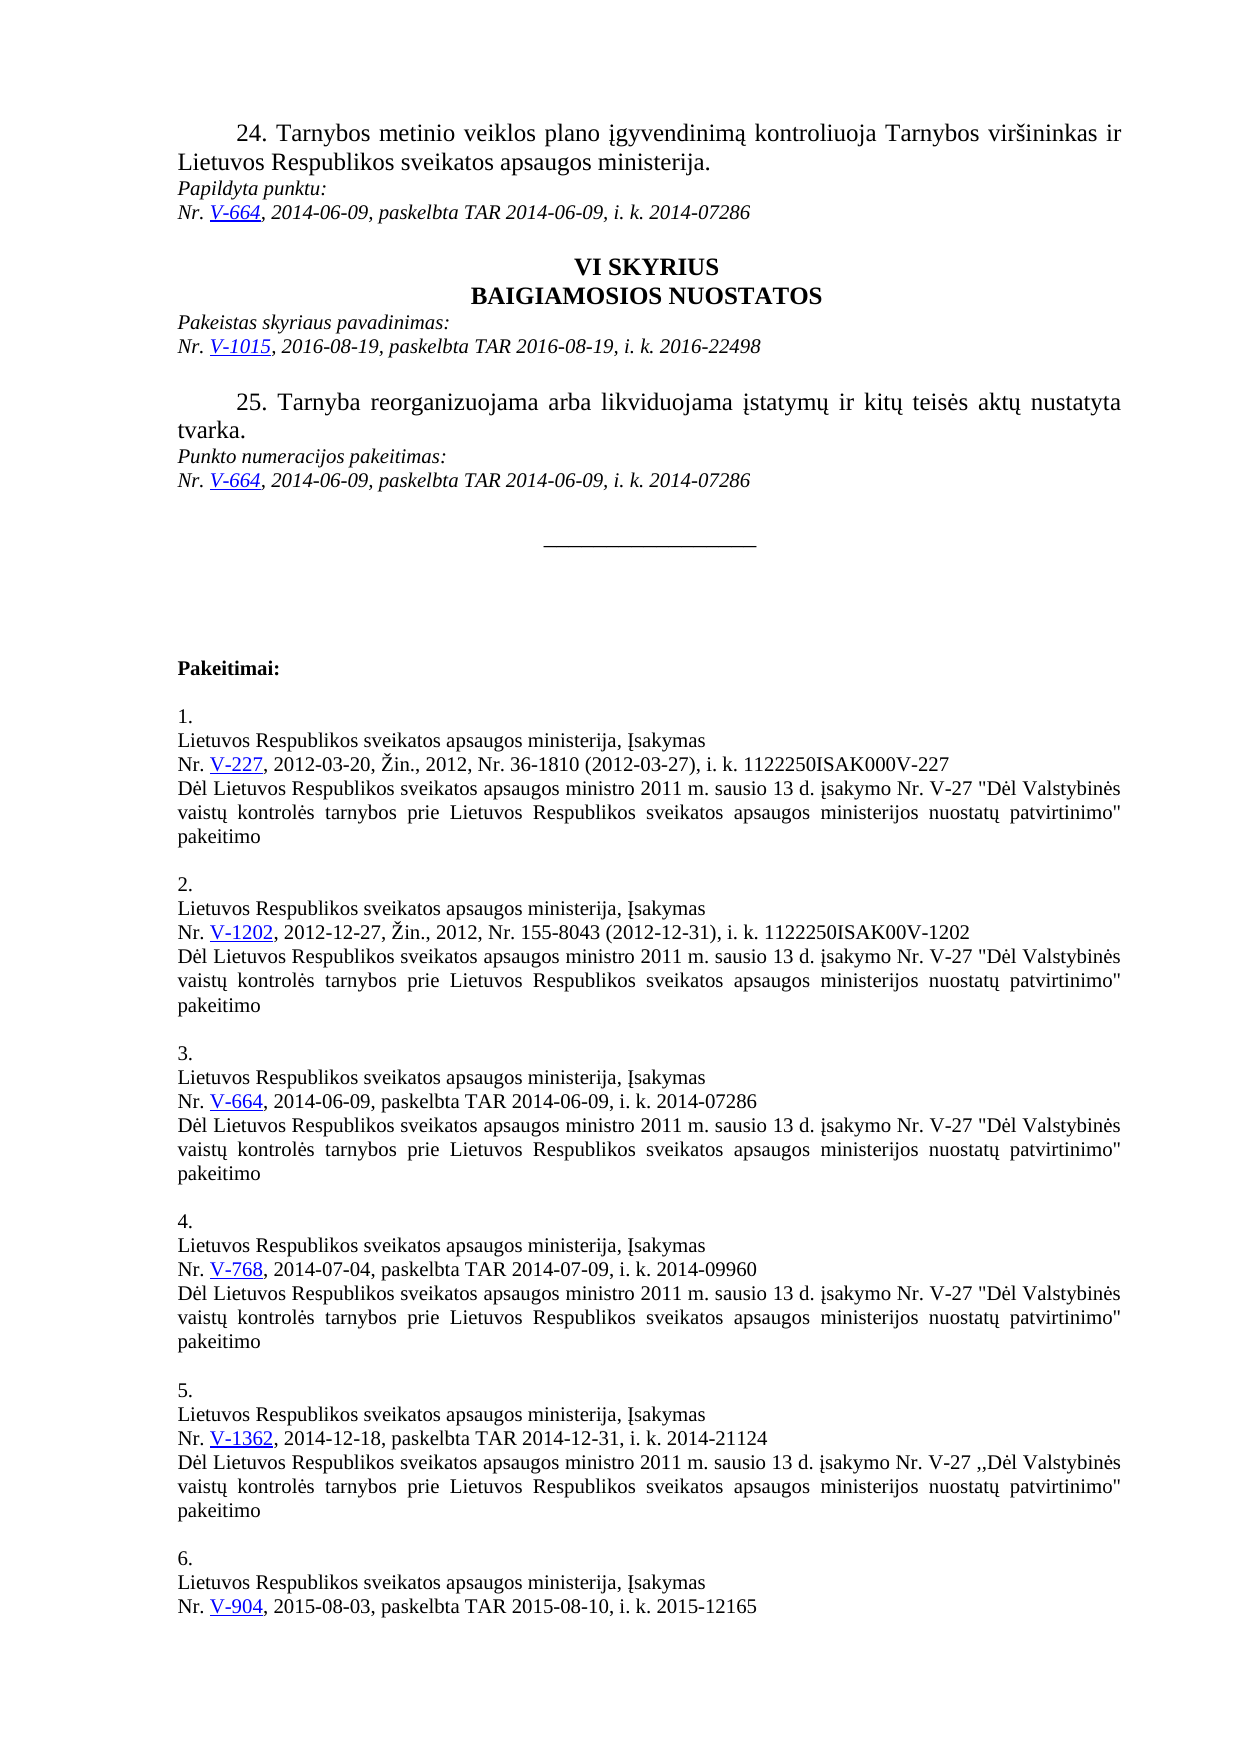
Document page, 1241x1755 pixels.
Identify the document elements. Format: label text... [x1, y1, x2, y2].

text Lietuvos Respublikos sveikatos apsaugos ministerija, Įsakymas [177, 1402, 1122, 1426]
text Lietuvos Respublikos sveikatos apsaugos ministerija, Įsakymas [177, 728, 1122, 752]
text Lietuvos Respublikos sveikatos apsaugos ministerija, Įsakymas [177, 1233, 1122, 1257]
text 4. [177, 1209, 1122, 1233]
text 1. [177, 704, 1122, 728]
text 2. [177, 872, 1122, 896]
text 25. Tarnyba reorganizuojama arba likviduojama įstatymų ir kitų teisės aktų nustatyta tvarka. [177, 387, 1122, 444]
text Nr. V-227, 2012-03-20, Žin., 2012, Nr. 36-1810 (2012-03-27), i. k. 1122250ISAK000V-227 [177, 752, 1122, 776]
text Dėl Lietuvos Respublikos sveikatos apsaugos ministro 2011 m. sausio 13 d. įsakymo Nr. V-27 ,,Dėl Valstybinės vaistų kontrolės tarnybos prie Lietuvos Respublikos sveikatos apsaugos ministerijos nuostatų patvirtinimo" pakeitimo [177, 1450, 1122, 1522]
text Dėl Lietuvos Respublikos sveikatos apsaugos ministro 2011 m. sausio 13 d. įsakymo Nr. V-27 "Dėl Valstybinės vaistų kontrolės tarnybos prie Lietuvos Respublikos sveikatos apsaugos ministerijos nuostatų patvirtinimo" pakeitimo [177, 1281, 1122, 1353]
text Nr. V-1015, 2016-08-19, paskelbta TAR 2016-08-19, i. k. 2016-22498 [177, 334, 1122, 358]
text 5. [177, 1377, 1122, 1402]
text Dėl Lietuvos Respublikos sveikatos apsaugos ministro 2011 m. sausio 13 d. įsakymo Nr. V-27 "Dėl Valstybinės vaistų kontrolės tarnybos prie Lietuvos Respublikos sveikatos apsaugos ministerijos nuostatų patvirtinimo" pakeitimo [177, 944, 1122, 1017]
text Papildyta punktu: [177, 176, 1122, 200]
text Lietuvos Respublikos sveikatos apsaugos ministerija, Įsakymas [177, 1065, 1122, 1089]
text Dėl Lietuvos Respublikos sveikatos apsaugos ministro 2011 m. sausio 13 d. įsakymo Nr. V-27 "Dėl Valstybinės vaistų kontrolės tarnybos prie Lietuvos Respublikos sveikatos apsaugos ministerijos nuostatų patvirtinimo" pakeitimo [177, 776, 1122, 848]
text 3. [177, 1041, 1122, 1065]
text Nr. V-1202, 2012-12-27, Žin., 2012, Nr. 155-8043 (2012-12-31), i. k. 1122250ISAK00V-1202 [177, 920, 1122, 944]
text Lietuvos Respublikos sveikatos apsaugos ministerija, Įsakymas [177, 1570, 1122, 1594]
text Punkto numeracijos pakeitimas: [177, 444, 1122, 468]
text Nr. V-664, 2014-06-09, paskelbta TAR 2014-06-09, i. k. 2014-07286 [177, 200, 1122, 224]
text Nr. V-768, 2014-07-04, paskelbta TAR 2014-07-09, i. k. 2014-09960 [177, 1257, 1122, 1281]
text Pakeitimai: [177, 656, 1122, 680]
text Dėl Lietuvos Respublikos sveikatos apsaugos ministro 2011 m. sausio 13 d. įsakymo Nr. V-27 "Dėl Valstybinės vaistų kontrolės tarnybos prie Lietuvos Respublikos sveikatos apsaugos ministerijos nuostatų patvirtinimo" pakeitimo [177, 1113, 1122, 1185]
text _________________ [177, 521, 1122, 550]
text Nr. V-1362, 2014-12-18, paskelbta TAR 2014-12-31, i. k. 2014-21124 [177, 1426, 1122, 1450]
text Lietuvos Respublikos sveikatos apsaugos ministerija, Įsakymas [177, 896, 1122, 920]
text VI SKYRIUS BAIGIAMOSIOS NUOSTATOS [177, 252, 1122, 310]
text Nr. V-664, 2014-06-09, paskelbta TAR 2014-06-09, i. k. 2014-07286 [177, 468, 1122, 492]
text Pakeistas skyriaus pavadinimas: [177, 310, 1122, 334]
text Nr. V-664, 2014-06-09, paskelbta TAR 2014-06-09, i. k. 2014-07286 [177, 1089, 1122, 1113]
text 24. Tarnybos metinio veiklos plano įgyvendinimą kontroliuoja Tarnybos viršininkas ir Lietuvos Respublikos sveikatos apsaugos ministerija. [177, 118, 1122, 176]
text 6. [177, 1546, 1122, 1570]
text Nr. V-904, 2015-08-03, paskelbta TAR 2015-08-10, i. k. 2015-12165 [177, 1594, 1122, 1618]
